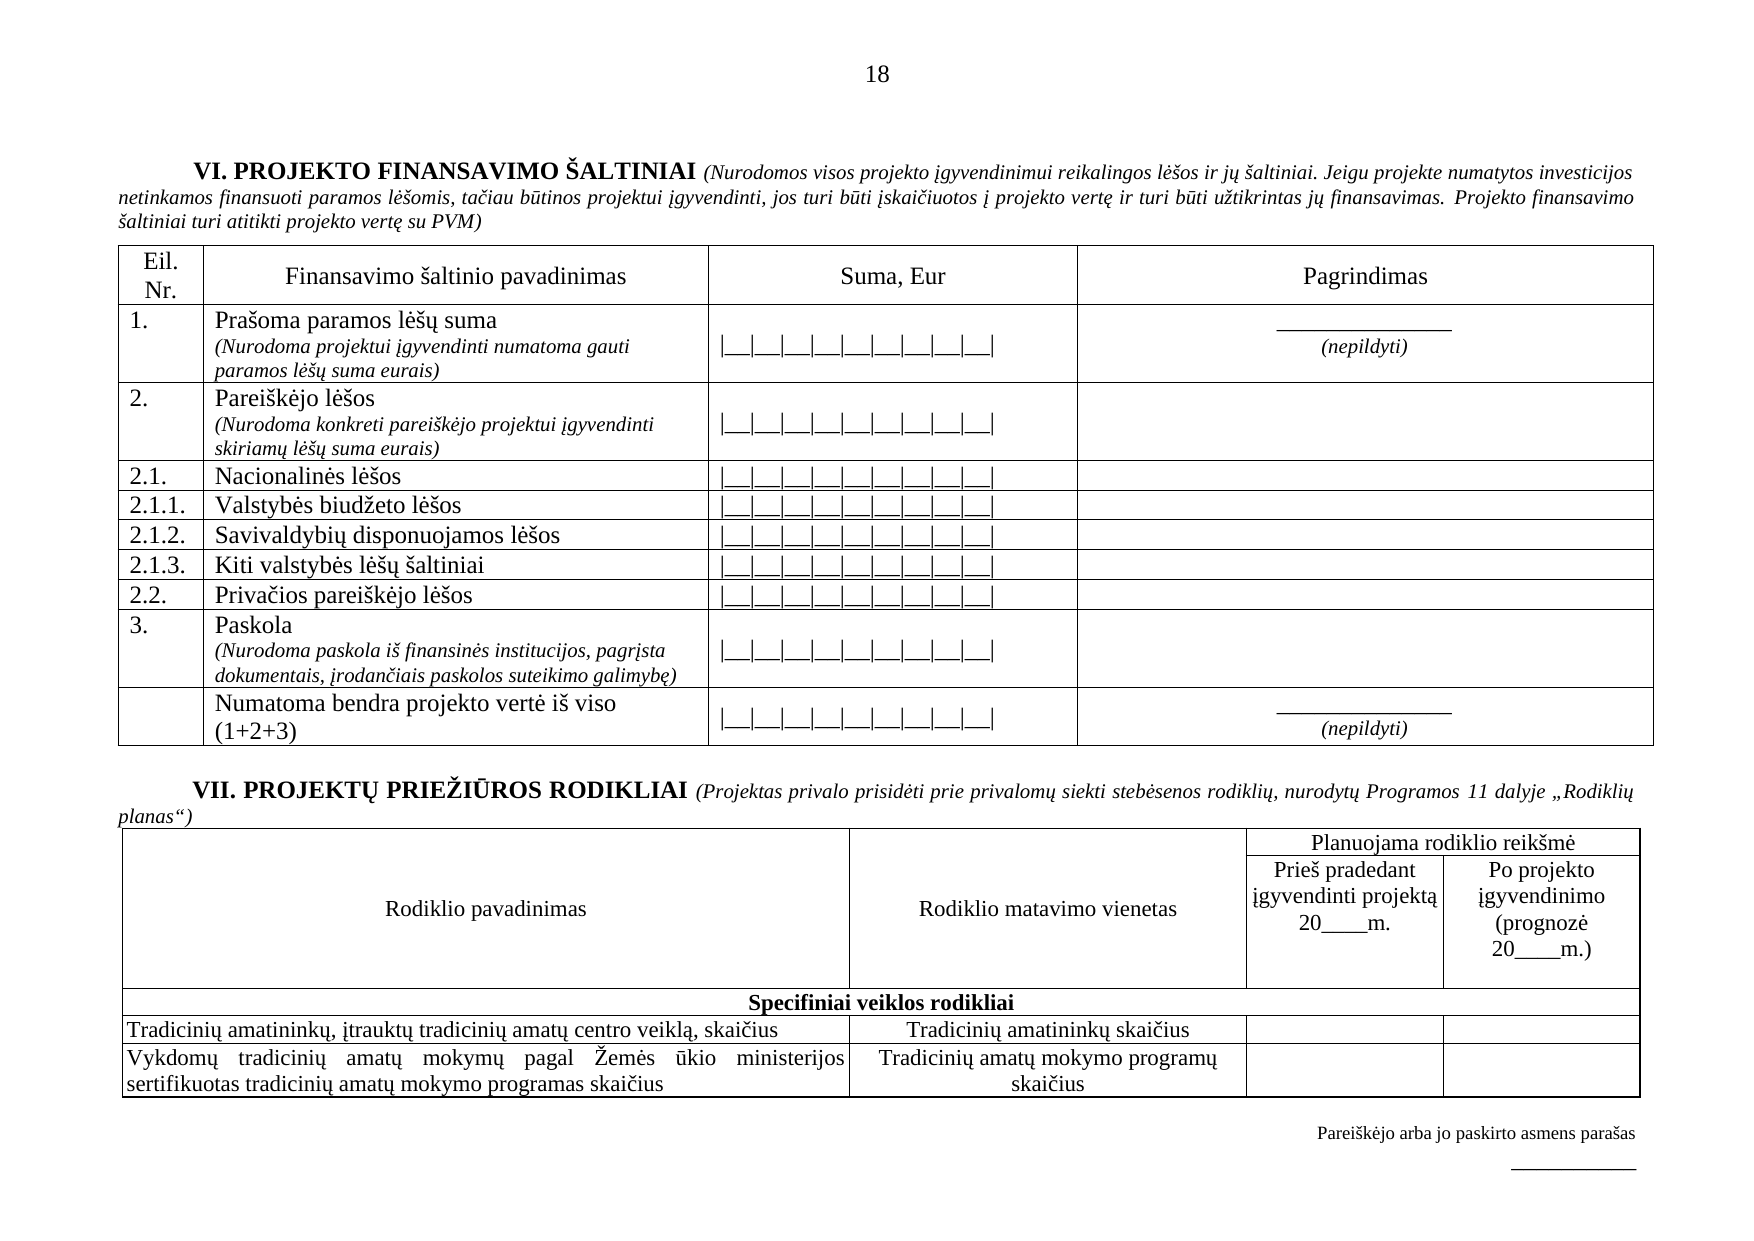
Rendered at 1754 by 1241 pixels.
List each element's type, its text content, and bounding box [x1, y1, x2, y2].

table_header Planuojama rodiklio reikšmė [1247, 829, 1639, 855]
table_cell 2.2. [119, 580, 203, 609]
table_cell 3. [119, 610, 203, 687]
table_cell [1078, 383, 1653, 460]
table_cell 1. [119, 305, 203, 382]
table_cell |__|__|__|__|__|__|__|__|__| [709, 520, 1077, 549]
table_cell [1444, 1016, 1639, 1043]
table_cell |__|__|__|__|__|__|__|__|__| [709, 550, 1077, 579]
table_cell Vykdomų tradicinių amatų mokymų pagal Žemės ūkio ministerijos sertifikuotas tradicinių amatų mokymo programas skaičius [123, 1044, 849, 1096]
table_cell 2.1.2. [119, 520, 203, 549]
table_cell [1078, 550, 1653, 579]
table_cell Nacionalinės lėšos [204, 461, 708, 489]
table_cell |__|__|__|__|__|__|__|__|__| [709, 305, 1077, 382]
table_cell Tradicinių amatininkų skaičius [850, 1016, 1246, 1043]
table_cell 2.1.1. [119, 491, 203, 519]
table_cell Pareiškėjo lėšos (Nurodoma konkreti pareiškėjo projektui įgyvendinti skiriamų lėšų suma eurais) [204, 383, 708, 460]
table_header Finansavimo šaltinio pavadinimas [204, 246, 708, 304]
text VII. PROJEKTŲ PRIEŽIŪROS RODIKLIAI (Projektas privalo prisidėti prie privalomų siekti stebėsenos rodiklių, nurodytų Programos 11 dalyje „Rodiklių planas“) [118, 775, 1636, 828]
table_cell |__|__|__|__|__|__|__|__|__| [709, 461, 1077, 489]
table_header Rodiklio pavadinimas [123, 829, 849, 988]
table_cell Prieš pradedant įgyvendinti projektą 20____m. [1247, 856, 1443, 988]
table_header Pagrindimas [1078, 246, 1653, 304]
table_cell Paskola (Nurodoma paskola iš finansinės institucijos, pagrįsta dokumentais, įrodančiais paskolos suteikimo galimybę) [204, 610, 708, 687]
table_cell Savivaldybių disponuojamos lėšos [204, 520, 708, 549]
table_cell 2.1. [119, 461, 203, 489]
table_cell Prašoma paramos lėšų suma (Nurodoma projektui įgyvendinti numatoma gauti paramos lėšų suma eurais) [204, 305, 708, 382]
table_cell ______________ (nepildyti) [1078, 688, 1653, 745]
table_cell [1078, 520, 1653, 549]
text Vi. Projekto finansavimo šaltiniai (Nurodomos visos projekto įgyvendinimui reikalingos lėšos ir jų šaltiniai. Jeigu projekte numatytos investicijos netinkamos finansuoti paramos lėšomis, tačiau būtinos projektui įgyvendinti, jos turi būti įskaičiuotos į projekto vertę ir turi būti užtikrintas jų finansavimas. Projekto finansavimo šaltiniai turi atitikti projekto vertę su PVM) [118, 156, 1636, 233]
table_cell [1247, 1044, 1443, 1096]
table_cell Valstybės biudžeto lėšos [204, 491, 708, 519]
table_cell [1078, 580, 1653, 609]
table_cell Privačios pareiškėjo lėšos [204, 580, 708, 609]
table_cell |__|__|__|__|__|__|__|__|__| [709, 383, 1077, 460]
table_cell |__|__|__|__|__|__|__|__|__| [709, 688, 1077, 745]
table_cell [1078, 461, 1653, 489]
table_cell Numatoma bendra projekto vertė iš viso (1+2+3) [204, 688, 708, 745]
table_cell Tradicinių amatininkų, įtrauktų tradicinių amatų centro veiklą, skaičius [123, 1016, 849, 1043]
table_cell [1078, 610, 1653, 687]
table_header Rodiklio matavimo vienetas [850, 829, 1246, 988]
table_cell [119, 688, 203, 745]
table_cell Tradicinių amatų mokymo programų skaičius [850, 1044, 1246, 1096]
table_cell [1444, 1044, 1639, 1096]
table_cell |__|__|__|__|__|__|__|__|__| [709, 580, 1077, 609]
table_cell ______________ (nepildyti) [1078, 305, 1653, 382]
table_header Eil. Nr. [119, 246, 203, 304]
table_header Suma, Eur [709, 246, 1077, 304]
table_cell 2.1.3. [119, 550, 203, 579]
table_cell |__|__|__|__|__|__|__|__|__| [709, 610, 1077, 687]
table_cell Kiti valstybės lėšų šaltiniai [204, 550, 708, 579]
table_cell [1078, 491, 1653, 519]
table_cell [1247, 1016, 1443, 1043]
table_cell 2. [119, 383, 203, 460]
table_cell |__|__|__|__|__|__|__|__|__| [709, 491, 1077, 519]
